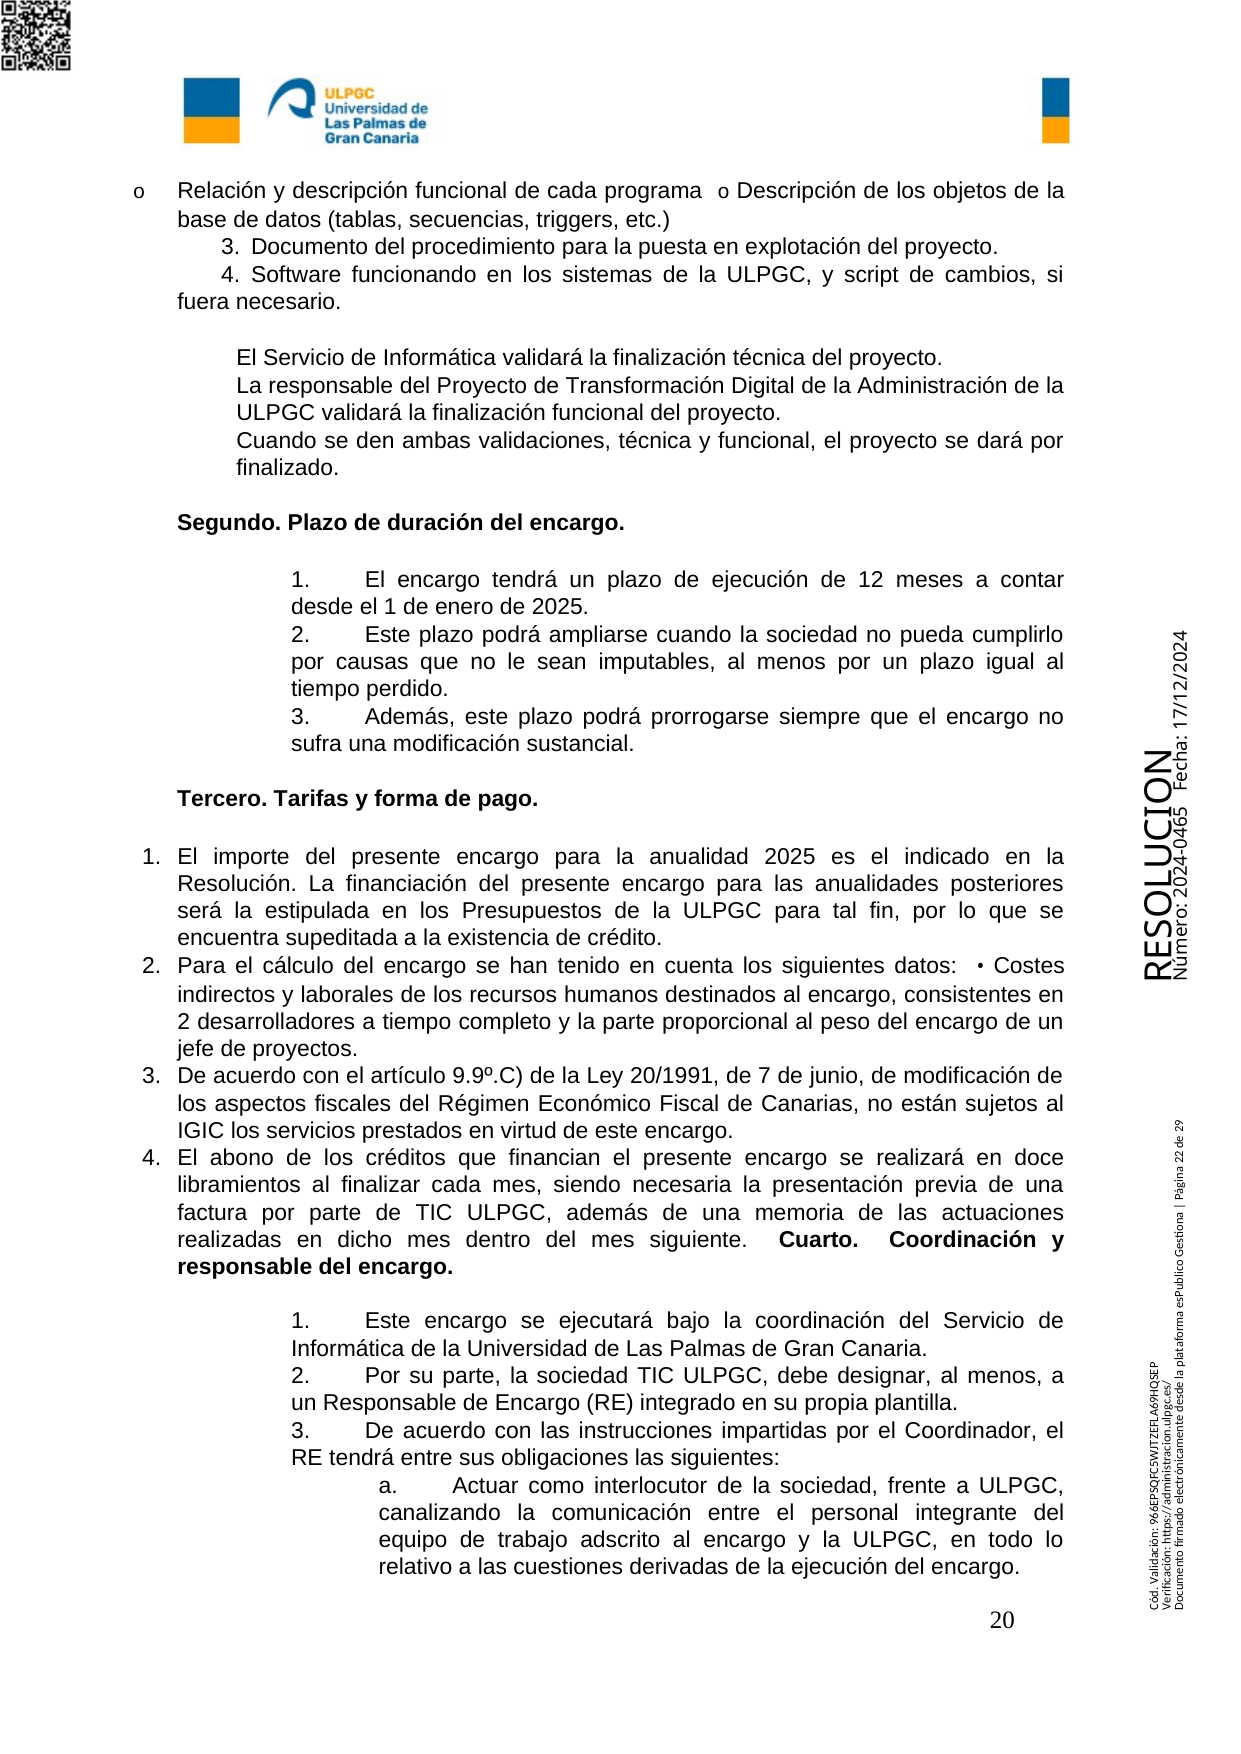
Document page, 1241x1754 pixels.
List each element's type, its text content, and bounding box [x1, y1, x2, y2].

list Además, este plazo podrá prorrogarse siempre que el encargo no sufra una modificación sustancial. [291, 703, 1064, 756]
list El abono de los créditos que financian el presente encargo se realizará en doce libramientos al finalizar cada mes, siendo necesaria la presentación previa de una factura por parte de TIC ULPGC, además de una memoria de las actuaciones realizadas en dicho mes dentro del mes siguiente. Cuarto. Coordinación y responsable del encargo. [142, 1144, 1064, 1279]
list El importe del presente encargo para la anualidad 2025 es el indicado en la Resolución. La financiación del presente encargo para las anualidades posteriores será la estipulada en los Presupuestos de la ULPGC para tal fin, por lo que se encuentra supeditada a la existencia de crédito. [142, 843, 1064, 950]
list El encargo tendrá un plazo de ejecución de 12 meses a contar desde el 1 de enero de 2025. [291, 566, 1064, 619]
list De acuerdo con las instrucciones impartidas por el Coordinador, el RE tendrá entre sus obligaciones las siguientes: [291, 1417, 1064, 1470]
text El Servicio de Informática validará la finalización técnica del proyecto. [236, 343, 1064, 370]
text La responsable del Proyecto de Transformación Digital de la Administración de la ULPGC validará la finalización funcional del proyecto. [236, 372, 1064, 426]
list Para el cálculo del encargo se han tenido en cuenta los siguientes datos: • Costes indirectos y laborales de los recursos humanos destinados al encargo, consistentes en 2 desarrolladores a tiempo completo y la parte proporcional al peso del encargo de un jefe de proyectos. [142, 952, 1064, 1061]
list Este plazo podrá ampliarse cuando la sociedad no pueda cumplirlo por causas que no le sean imputables, al menos por un plazo igual al tiempo perdido. [291, 621, 1064, 701]
list Software funcionando en los sistemas de la ULPGC, y script de cambios, si fuera necesario. [177, 261, 1064, 314]
list Actuar como interlocutor de la sociedad, frente a ULPGC, canalizando la comunicación entre el personal integrante del equipo de trabajo adscrito al encargo y la ULPGC, en todo lo relativo a las cuestiones derivadas de la ejecución del encargo. [378, 1472, 1064, 1579]
list Relación y descripción funcional de cada programa o Descripción de los objetos de la base de datos (tablas, secuencias, triggers, etc.) [133, 177, 1064, 232]
list Por su parte, la sociedad TIC ULPGC, debe designar, al menos, a un Responsable de Encargo (RE) integrado en su propia plantilla. [291, 1362, 1064, 1416]
list De acuerdo con el artículo 9.9º.C) de la Ley 20/1991, de 7 de junio, de modificación de los aspectos fiscales del Régimen Económico Fiscal de Canarias, no están sujetos al IGIC los servicios prestados en virtud de este encargo. [142, 1062, 1064, 1143]
list Este encargo se ejecutará bajo la coordinación del Servicio de Informática de la Universidad de Las Palmas de Gran Canaria. [291, 1307, 1064, 1361]
text Tercero. Tarifas y forma de pago. [177, 785, 1066, 812]
list Documento del procedimiento para la puesta en explotación del proyecto. [177, 233, 1064, 259]
text Cuando se den ambas validaciones, técnica y funcional, el proyecto se dará por finalizado. [236, 427, 1064, 480]
text Segundo. Plazo de duración del encargo. [177, 509, 1066, 535]
